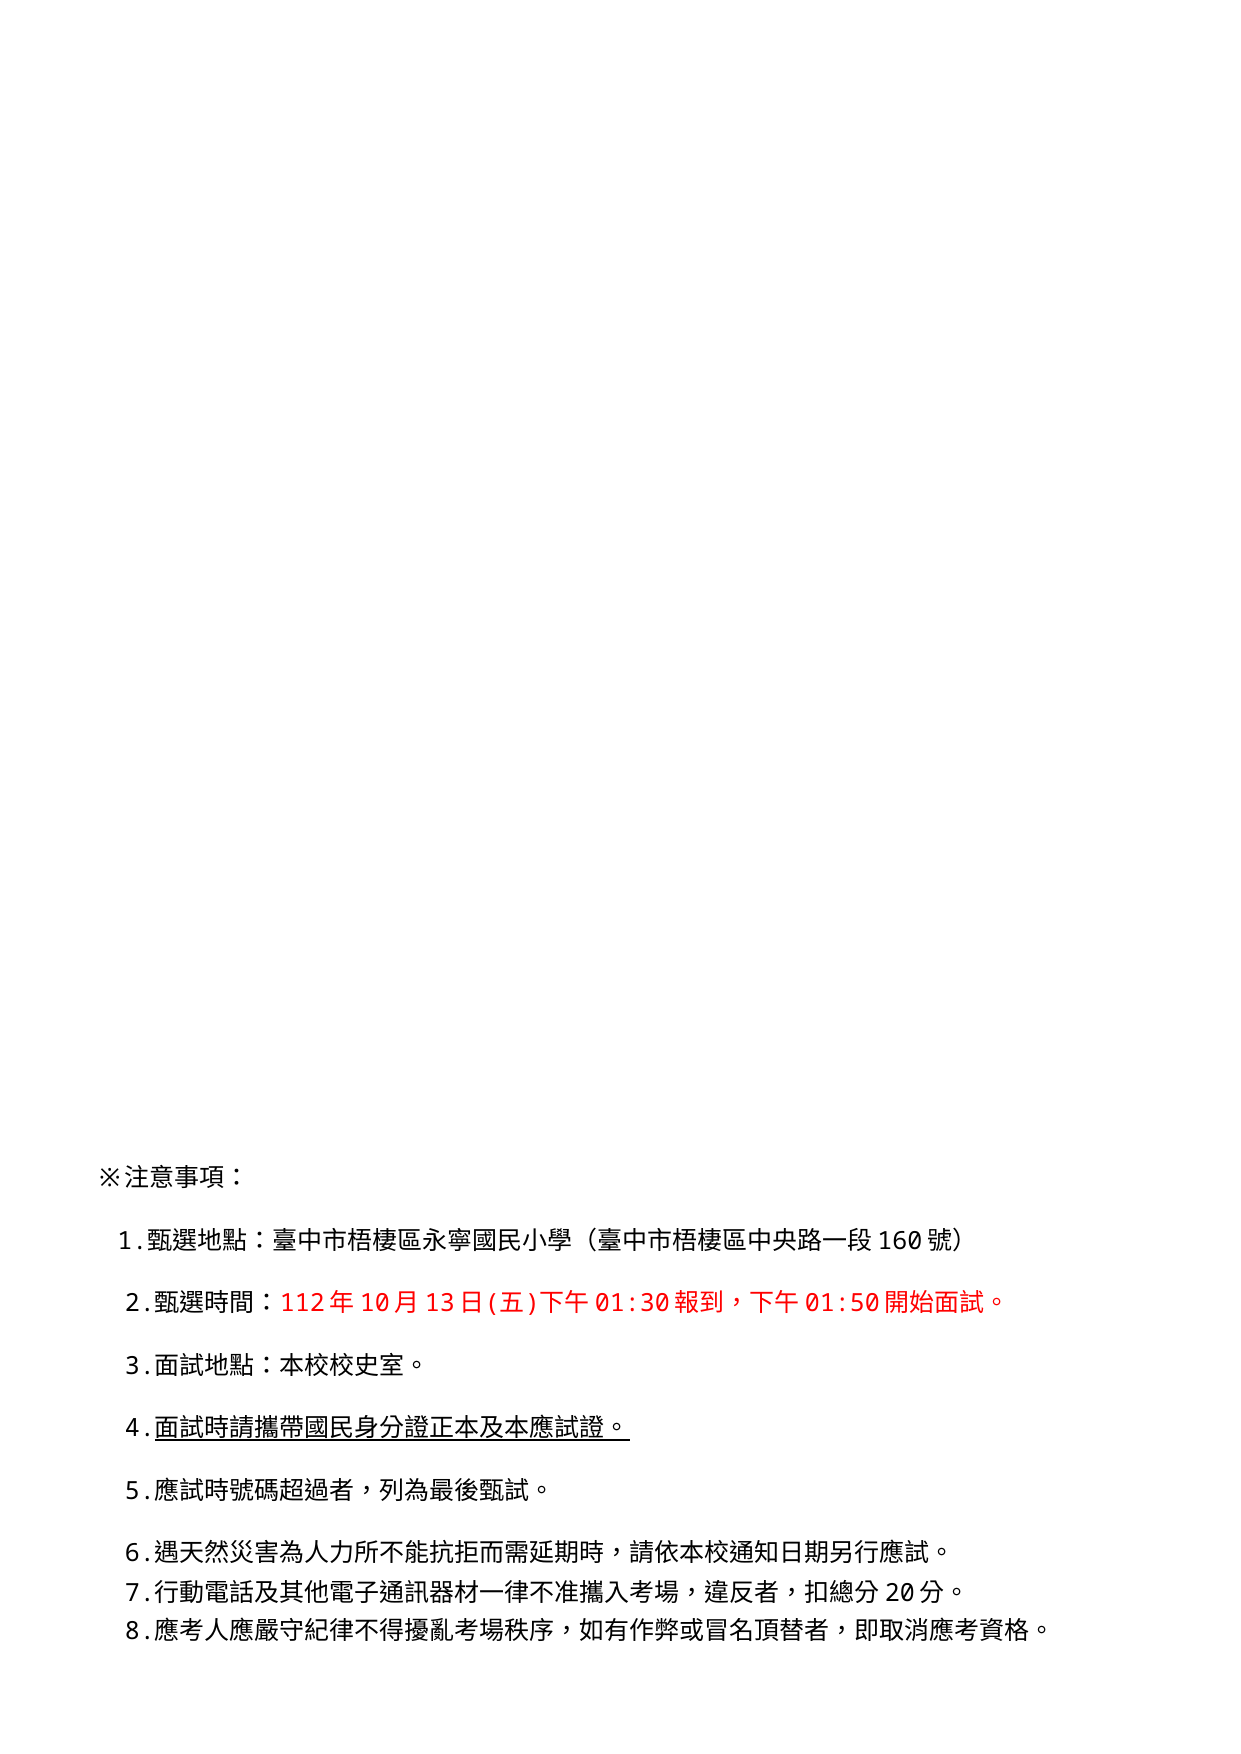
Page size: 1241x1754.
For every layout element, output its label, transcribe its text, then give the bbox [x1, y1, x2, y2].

text 1.甄選地點：臺中市梧棲區永寧國民小學（臺中市梧棲區中央路一段160號） [94, 1197, 1146, 1259]
text 3.面試地點：本校校史室。 [94, 1322, 1146, 1384]
text 8.應考人應嚴守紀律不得擾亂考場秩序，如有作弊或冒名頂替者，即取消應考資格。 [94, 1609, 1146, 1647]
text 5.應試時號碼超過者，列為最後甄試。 [94, 1447, 1146, 1509]
text 2.甄選時間：112年10月13日(五)下午01:30報到，下午01:50開始面試。 [94, 1259, 1146, 1322]
text ※注意事項： [94, 1134, 1146, 1197]
text 4.面試時請攜帶國民身分證正本及本應試證。 [94, 1384, 1146, 1447]
text 6.遇天然災害為人力所不能抗拒而需延期時，請依本校通知日期另行應試。 [94, 1509, 1146, 1572]
text 7.行動電話及其他電子通訊器材一律不准攜入考場，違反者，扣總分20分。 [94, 1572, 1146, 1609]
